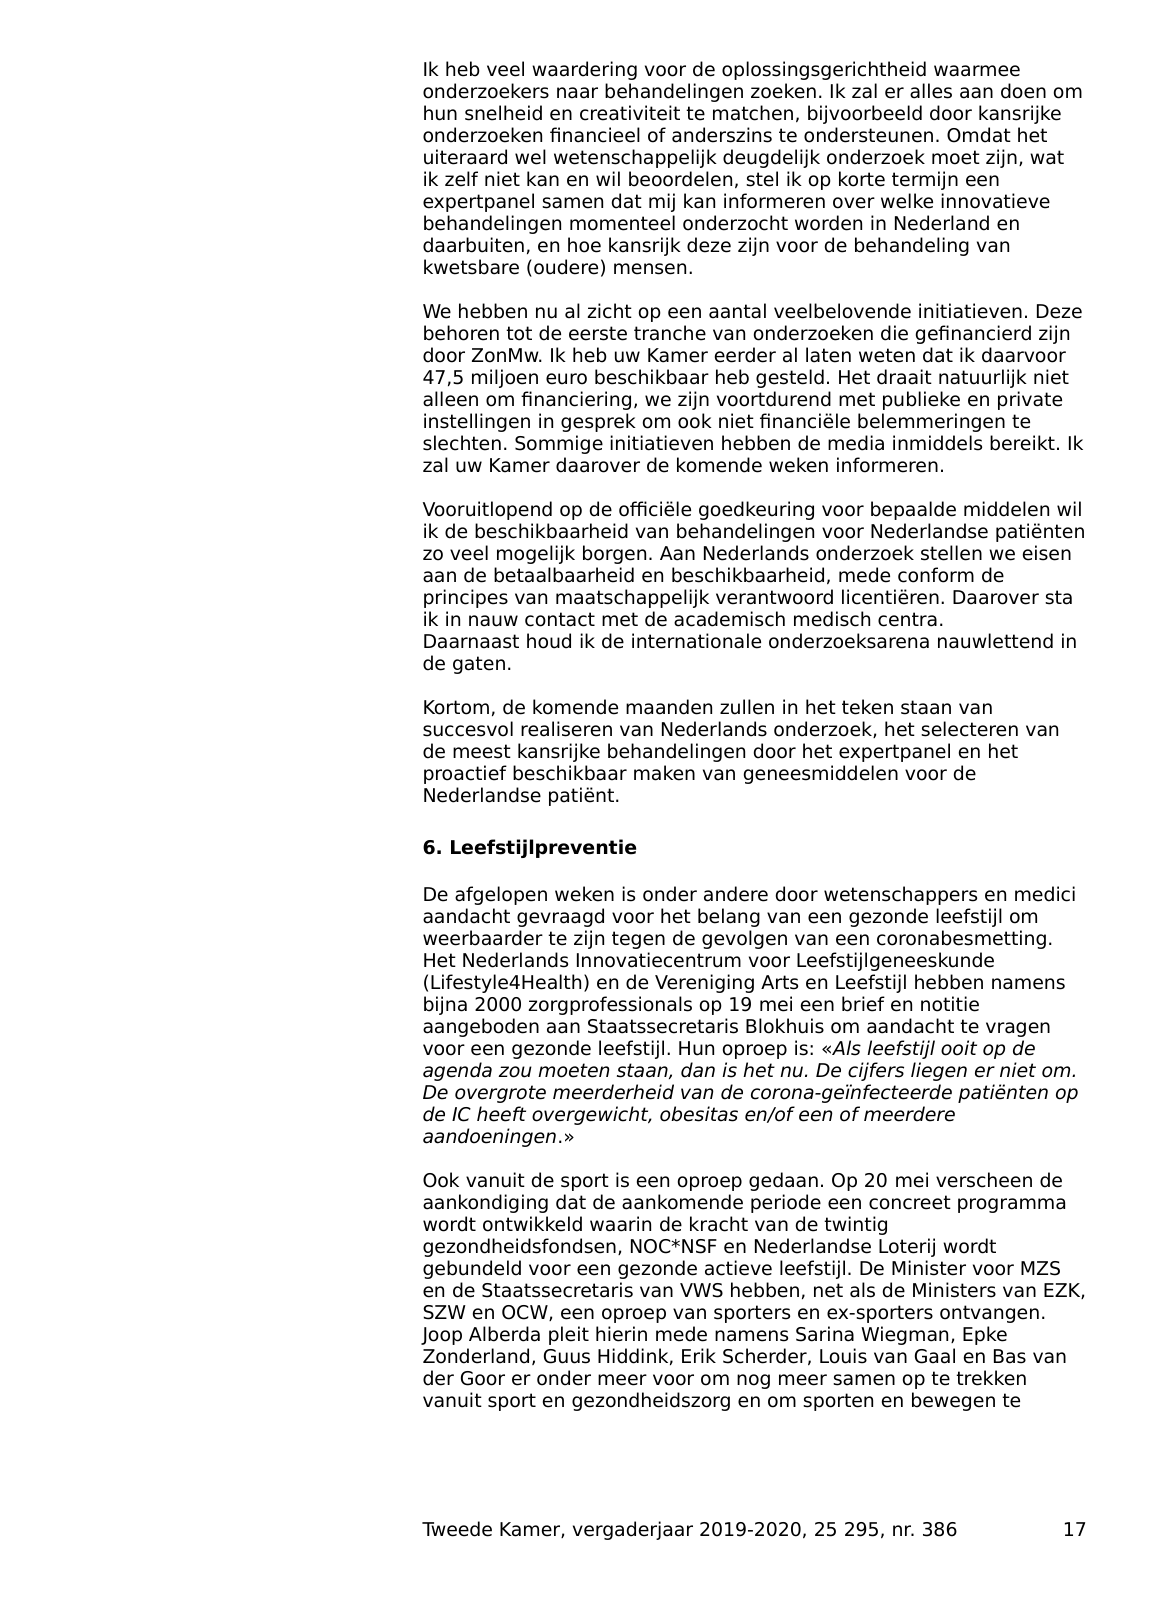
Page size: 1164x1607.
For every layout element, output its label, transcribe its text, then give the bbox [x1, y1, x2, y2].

text Ik heb veel waardering voor de oplossingsgerichtheid waarmee onderzoekers naar behandelingen zoeken. Ik zal er alles aan doen om hun snelheid en creativiteit te matchen, bijvoorbeeld door kansrijke onderzoeken financieel of anderszins te ondersteunen. Omdat het uiteraard wel wetenschappelijk deugdelijk onderzoek moet zijn, wat ik zelf niet kan en wil beoordelen, stel ik op korte termijn een expertpanel samen dat mij kan informeren over welke innovatieve behandelingen momenteel onderzocht worden in Nederland en daarbuiten, en hoe kansrijk deze zijn voor de behandeling van kwetsbare (oudere) mensen. [422, 59, 1087, 279]
subtitle 6. Leefstijlpreventie [422, 837, 1087, 859]
text Kortom, de komende maanden zullen in het teken staan van succesvol realiseren van Nederlands onderzoek, het selecteren van de meest kansrijke behandelingen door het expertpanel en het proactief beschikbaar maken van geneesmiddelen voor de Nederlandse patiënt. [422, 697, 1087, 807]
text Daarnaast houd ik de internationale onderzoeksarena nauwlettend in de gaten. [422, 631, 1087, 675]
text We hebben nu al zicht op een aantal veelbelovende initiatieven. Deze behoren tot de eerste tranche van onderzoeken die gefinancierd zijn door ZonMw. Ik heb uw Kamer eerder al laten weten dat ik daarvoor 47,5 miljoen euro beschikbaar heb gesteld. Het draait natuurlijk niet alleen om financiering, we zijn voortdurend met publieke en private instellingen in gesprek om ook niet financiële belemmeringen te slechten. Sommige initiatieven hebben de media inmiddels bereikt. Ik zal uw Kamer daarover de komende weken informeren. [422, 301, 1087, 477]
text Vooruitlopend op de officiële goedkeuring voor bepaalde middelen wil ik de beschikbaarheid van behandelingen voor Nederlandse patiënten zo veel mogelijk borgen. Aan Nederlands onderzoek stellen we eisen aan de betaalbaarheid en beschikbaarheid, mede conform de principes van maatschappelijk verantwoord licentiëren. Daarover sta ik in nauw contact met de academisch medisch centra. [422, 499, 1087, 631]
text De afgelopen weken is onder andere door wetenschappers en medici aandacht gevraagd voor het belang van een gezonde leefstijl om weerbaarder te zijn tegen de gevolgen van een coronabesmetting. Het Nederlands Innovatiecentrum voor Leefstijlgeneeskunde (Lifestyle4Health) en de Vereniging Arts en Leefstijl hebben namens bijna 2000 zorgprofessionals op 19 mei een brief en notitie aangeboden aan Staatssecretaris Blokhuis om aandacht te vragen voor een gezonde leefstijl. Hun oproep is: «Als leefstijl ooit op de agenda zou moeten staan, dan is het nu. De cijfers liegen er niet om. De overgrote meerderheid van de corona-geïnfecteerde patiënten op de IC heeft overgewicht, obesitas en/of een of meerdere aandoeningen.» [422, 884, 1087, 1148]
text Ook vanuit de sport is een oproep gedaan. Op 20 mei verscheen de aankondiging dat de aankomende periode een concreet programma wordt ontwikkeld waarin de kracht van de twintig gezondheidsfondsen, NOC*NSF en Nederlandse Loterij wordt gebundeld voor een gezonde actieve leefstijl. De Minister voor MZS en de Staatssecretaris van VWS hebben, net als de Ministers van EZK, SZW en OCW, een oproep van sporters en ex-sporters ontvangen. Joop Alberda pleit hierin mede namens Sarina Wiegman, Epke Zonderland, Guus Hiddink, Erik Scherder, Louis van Gaal en Bas van der Goor er onder meer voor om nog meer samen op te trekken vanuit sport en gezondheidszorg en om sporten en bewegen te [422, 1170, 1087, 1412]
